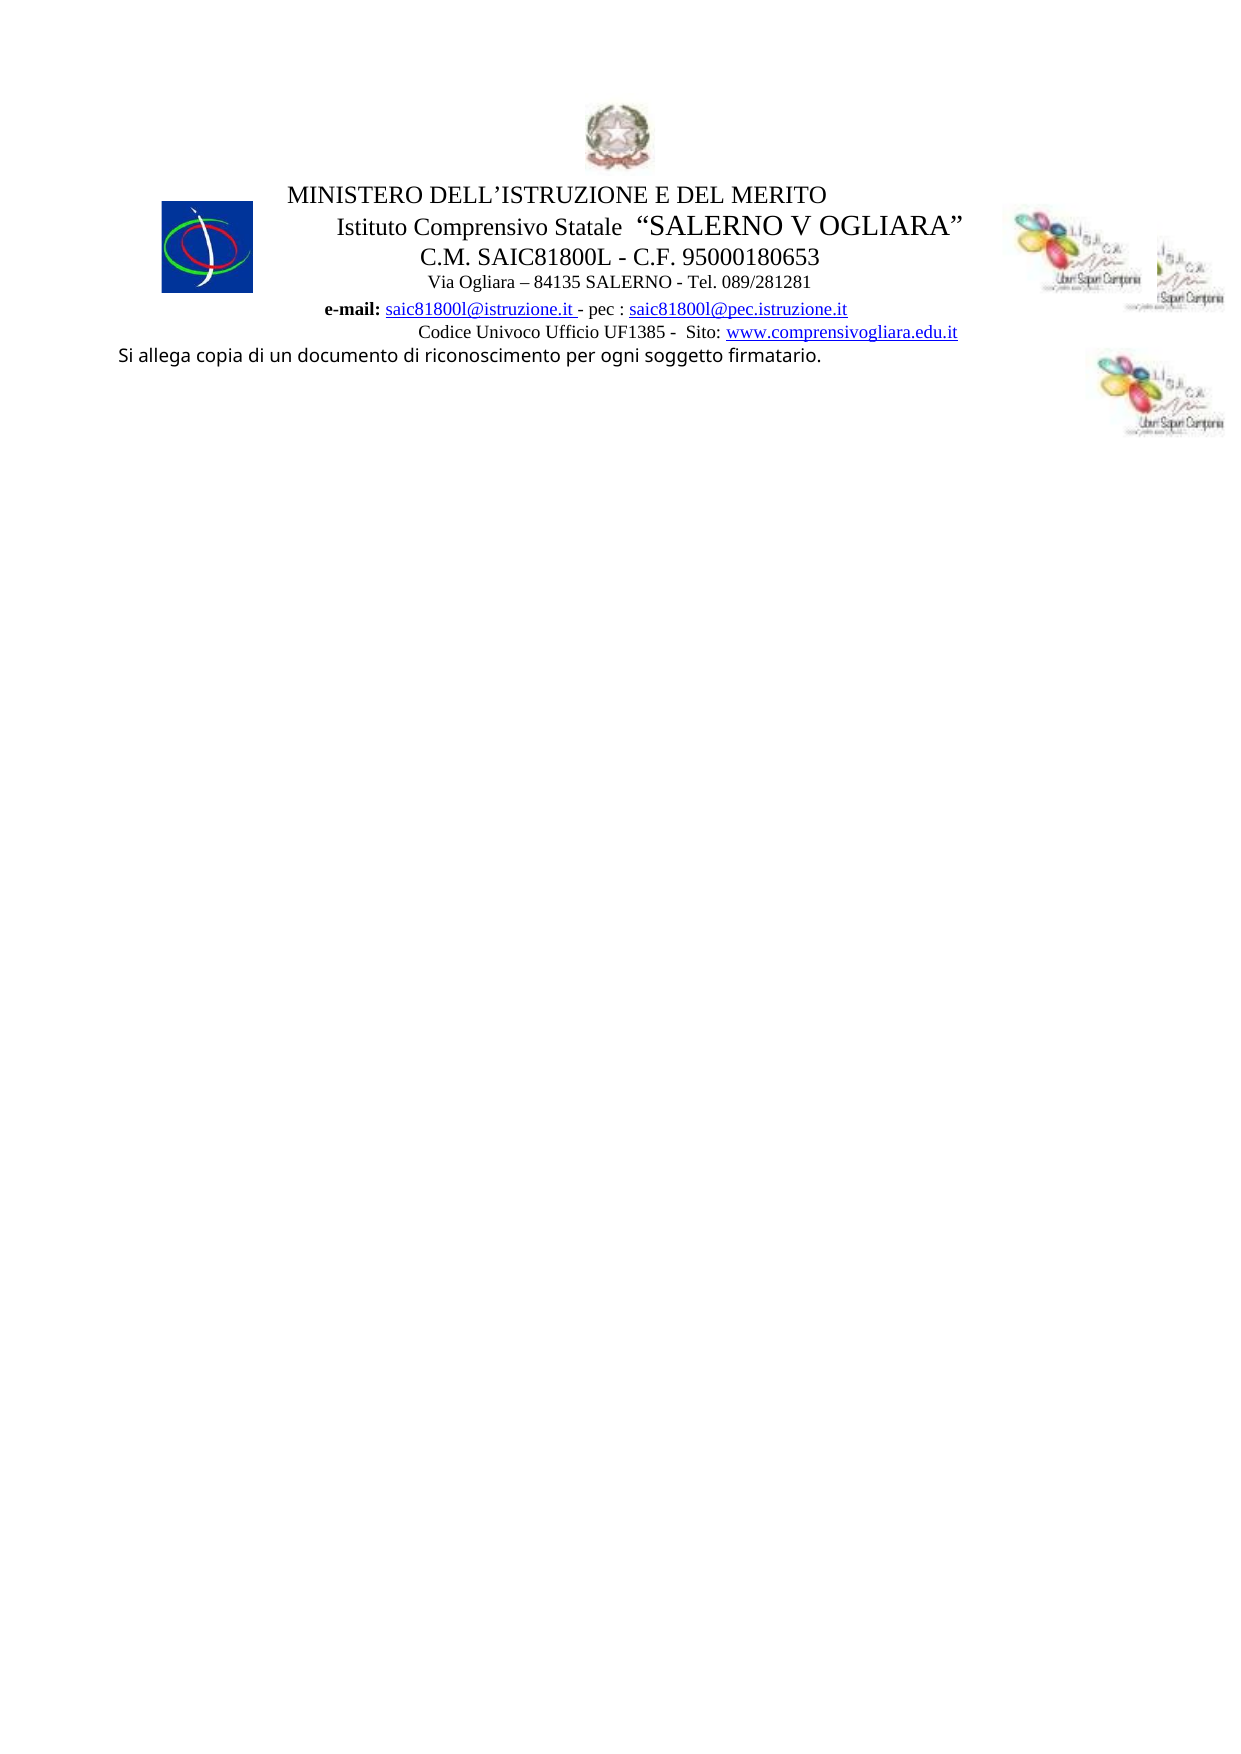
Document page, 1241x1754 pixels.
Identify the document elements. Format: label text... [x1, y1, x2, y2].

text Si allega copia di un documento di riconoscimento per ogni soggetto firmatario. [118, 343, 1085, 368]
